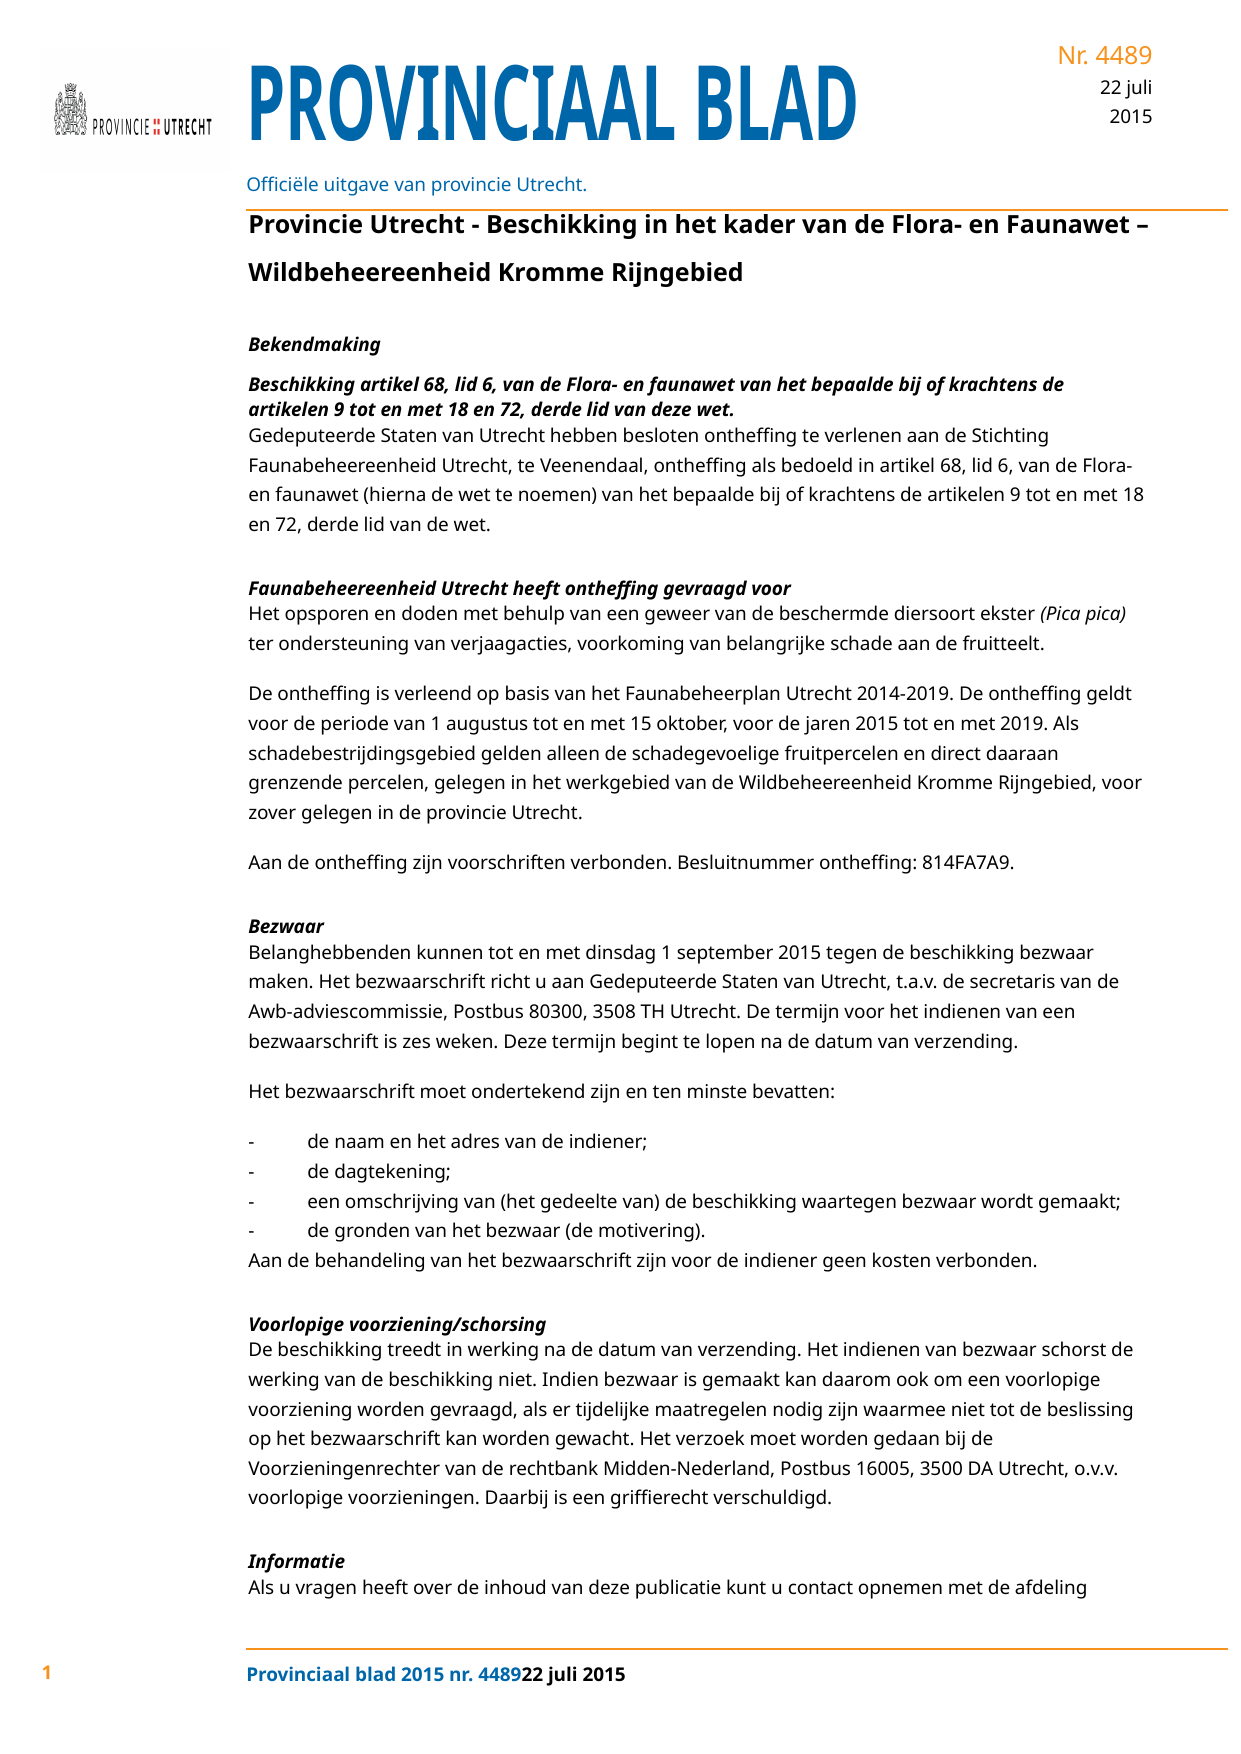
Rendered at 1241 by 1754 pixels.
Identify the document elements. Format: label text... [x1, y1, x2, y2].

text Provincie Utrecht - Beschikking in het kader van de Flora- en Faunawet – Wildbeheereenheid Kromme Rijngebied [248, 211, 1152, 288]
text De ontheffing is verleend op basis van het Faunabeheerplan Utrecht 2014-2019. De ontheffing geldt voor de periode van 1 augustus tot en met 15 oktober, voor de jaren 2015 tot en met 2019. Als schadebestrijdingsgebied gelden alleen de schadegevoelige fruitpercelen en direct daaraan grenzende percelen, gelegen in het werkgebied van de Wildbeheereenheid Kromme Rijngebied, voor zover gelegen in de provincie Utrecht. [248, 681, 1152, 825]
list de naam en het adres van de indiener; [248, 1129, 1152, 1154]
list de dagtekening; [248, 1158, 1152, 1184]
text Als u vragen heeft over de inhoud van deze publicatie kunt u contact opnemen met de afdeling [248, 1574, 1152, 1600]
text Bekendmaking [248, 331, 1152, 357]
text De beschikking treedt in werking na de datum van verzending. Het indienen van bezwaar schorst de werking van de beschikking niet. Indien bezwaar is gemaakt kan daarom ook om een voorlopige voorziening worden gevraagd, als er tijdelijke maatregelen nodig zijn waarmee niet tot de beslissing op het bezwaarschrift kan worden gewacht. Het verzoek moet worden gedaan bij de Voorzieningenrechter van de rechtbank Midden-Nederland, Postbus 16005, 3500 DA Utrecht, o.v.v. voorlopige voorzieningen. Daarbij is een griffierecht verschuldigd. [248, 1337, 1152, 1510]
text Aan de ontheffing zijn voorschriften verbonden. Besluitnummer ontheffing: 814FA7A9. [248, 849, 1152, 875]
list een omschrijving van (het gedeelte van) de beschikking waartegen bezwaar wordt gemaakt; [248, 1188, 1152, 1213]
text Informatie [248, 1548, 1152, 1574]
text Belanghebbenden kunnen tot en met dinsdag 1 september 2015 tegen de beschikking bezwaar maken. Het bezwaarschrift richt u aan Gedeputeerde Staten van Utrecht, t.a.v. de secretaris van de Awb-adviescommissie, Postbus 80300, 3508 TH Utrecht. De termijn voor het indienen van een bezwaarschrift is zes weken. Deze termijn begint te lopen na de datum van verzending. [248, 939, 1152, 1053]
picture [41, 47, 231, 172]
text Bezwaar [248, 913, 1152, 939]
text Faunabeheereenheid Utrecht heeft ontheffing gevraagd voor [248, 575, 1152, 601]
text Aan de behandeling van het bezwaarschrift zijn voor de indiener geen kosten verbonden. [248, 1247, 1152, 1273]
text Het opsporen en doden met behulp van een geweer van de beschermde diersoort ekster (Pica pica) ter ondersteuning van verjaagacties, voorkoming van belangrijke schade aan de fruitteelt. [248, 601, 1152, 656]
text Voorlopige voorziening/schorsing [248, 1311, 1152, 1337]
text Gedeputeerde Staten van Utrecht hebben besloten ontheffing te verlenen aan de Stichting Faunabeheereenheid Utrecht, te Veenendaal, ontheffing als bedoeld in artikel 68, lid 6, van de Flora- en faunawet (hierna de wet te noemen) van het bepaalde bij of krachtens de artikelen 9 tot en met 18 en 72, derde lid van de wet. [248, 422, 1152, 537]
text Beschikking artikel 68, lid 6, van de Flora- en faunawet van het bepaalde bij of krachtens de artikelen 9 tot en met 18 en 72, derde lid van deze wet. [248, 371, 1152, 422]
text Het bezwaarschrift moet ondertekend zijn en ten minste bevatten: [248, 1078, 1152, 1104]
list de gronden van het bezwaar (de motivering). [248, 1217, 1152, 1243]
